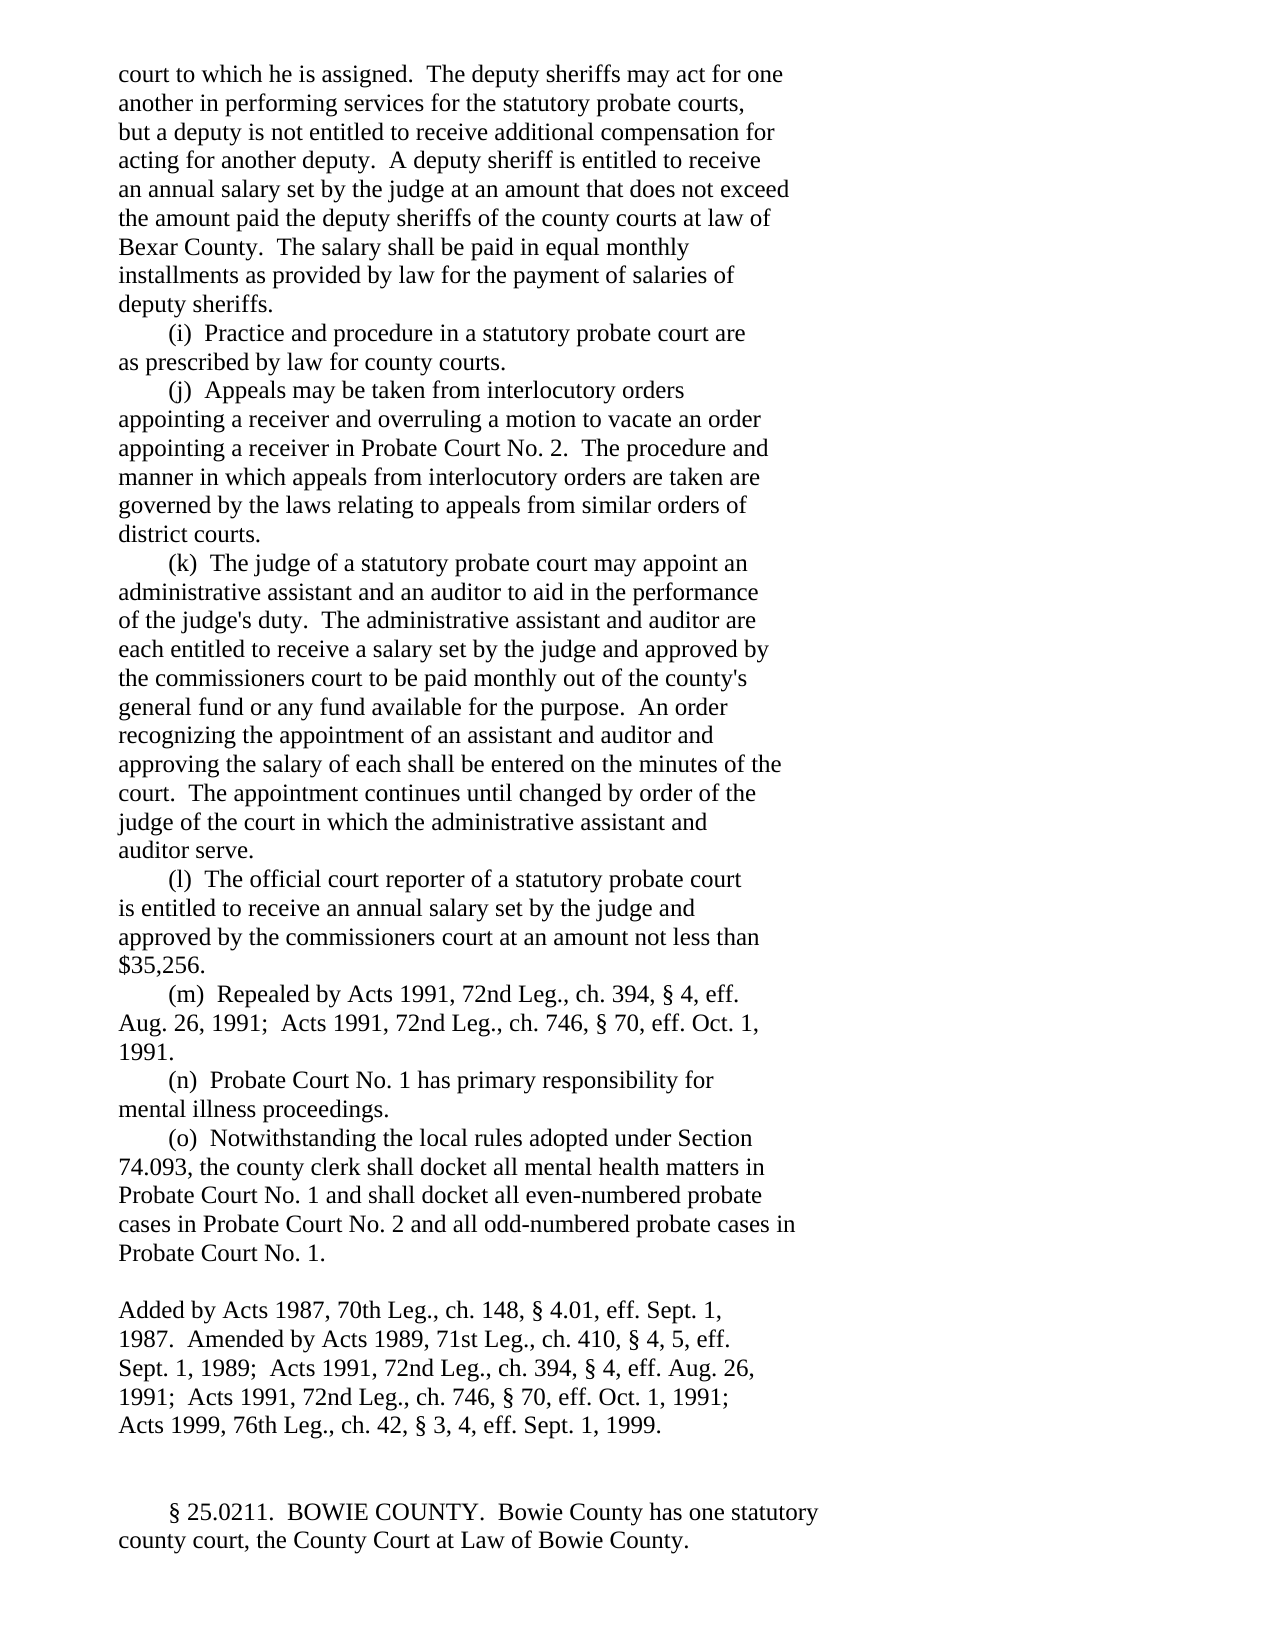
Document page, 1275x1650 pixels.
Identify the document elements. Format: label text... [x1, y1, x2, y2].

text each entitled to receive a salary set by the judge and approved by [118, 634, 1216, 663]
text Probate Court No. 1 and shall docket all even-numbered probate [118, 1180, 1216, 1209]
text county court, the County Court at Law of Bowie County. [118, 1525, 1216, 1554]
text is entitled to receive an annual salary set by the judge and [118, 893, 1216, 922]
text 1987. Amended by Acts 1989, 71st Leg., ch. 410, § 4, 5, eff. [118, 1324, 1216, 1353]
text appointing a receiver and overruling a motion to vacate an order [118, 404, 1216, 433]
text an annual salary set by the judge at an amount that does not exceed [118, 174, 1216, 203]
text governed by the laws relating to appeals from similar orders of [118, 490, 1216, 519]
text Added by Acts 1987, 70th Leg., ch. 148, § 4.01, eff. Sept. 1, [118, 1295, 1216, 1324]
text (m) Repealed by Acts 1991, 72nd Leg., ch. 394, § 4, eff. [118, 979, 1216, 1008]
text the amount paid the deputy sheriffs of the county courts at law of [118, 203, 1216, 232]
text manner in which appeals from interlocutory orders are taken are [118, 462, 1216, 490]
text judge of the court in which the administrative assistant and [118, 807, 1216, 835]
text appointing a receiver in Probate Court No. 2. The procedure and [118, 433, 1216, 462]
text installments as provided by law for the payment of salaries of [118, 260, 1216, 289]
text (n) Probate Court No. 1 has primary responsibility for [118, 1065, 1216, 1094]
text (o) Notwithstanding the local rules adopted under Section [118, 1123, 1216, 1152]
text (j) Appeals may be taken from interlocutory orders [118, 375, 1216, 404]
text court. The appointment continues until changed by order of the [118, 778, 1216, 807]
text (i) Practice and procedure in a statutory probate court are [118, 318, 1216, 347]
text Aug. 26, 1991; Acts 1991, 72nd Leg., ch. 746, § 70, eff. Oct. 1, [118, 1008, 1216, 1037]
text 1991. [118, 1037, 1216, 1065]
text the commissioners court to be paid monthly out of the county's [118, 663, 1216, 692]
text (k) The judge of a statutory probate court may appoint an [118, 548, 1216, 577]
text 74.093, the county clerk shall docket all mental health matters in [118, 1152, 1216, 1180]
text another in performing services for the statutory probate courts, [118, 88, 1216, 117]
text but a deputy is not entitled to receive additional compensation for [118, 117, 1216, 145]
text approving the salary of each shall be entered on the minutes of the [118, 749, 1216, 778]
text $35,256. [118, 950, 1216, 979]
text Bexar County. The salary shall be paid in equal monthly [118, 232, 1216, 260]
text Probate Court No. 1. [118, 1238, 1216, 1267]
text court to which he is assigned. The deputy sheriffs may act for one [118, 59, 1216, 88]
text cases in Probate Court No. 2 and all odd-numbered probate cases in [118, 1209, 1216, 1238]
text § 25.0211. BOWIE COUNTY. Bowie County has one statutory [118, 1497, 1216, 1525]
text mental illness proceedings. [118, 1094, 1216, 1123]
text Acts 1999, 76th Leg., ch. 42, § 3, 4, eff. Sept. 1, 1999. [118, 1410, 1216, 1439]
text district courts. [118, 519, 1216, 548]
text of the judge's duty. The administrative assistant and auditor are [118, 605, 1216, 634]
text administrative assistant and an auditor to aid in the performance [118, 577, 1216, 605]
text as prescribed by law for county courts. [118, 347, 1216, 375]
text 1991; Acts 1991, 72nd Leg., ch. 746, § 70, eff. Oct. 1, 1991; [118, 1382, 1216, 1410]
text general fund or any fund available for the purpose. An order [118, 692, 1216, 720]
text Sept. 1, 1989; Acts 1991, 72nd Leg., ch. 394, § 4, eff. Aug. 26, [118, 1353, 1216, 1382]
text (l) The official court reporter of a statutory probate court [118, 864, 1216, 893]
text deputy sheriffs. [118, 289, 1216, 318]
text approved by the commissioners court at an amount not less than [118, 922, 1216, 950]
text recognizing the appointment of an assistant and auditor and [118, 720, 1216, 749]
text auditor serve. [118, 835, 1216, 864]
text acting for another deputy. A deputy sheriff is entitled to receive [118, 145, 1216, 174]
